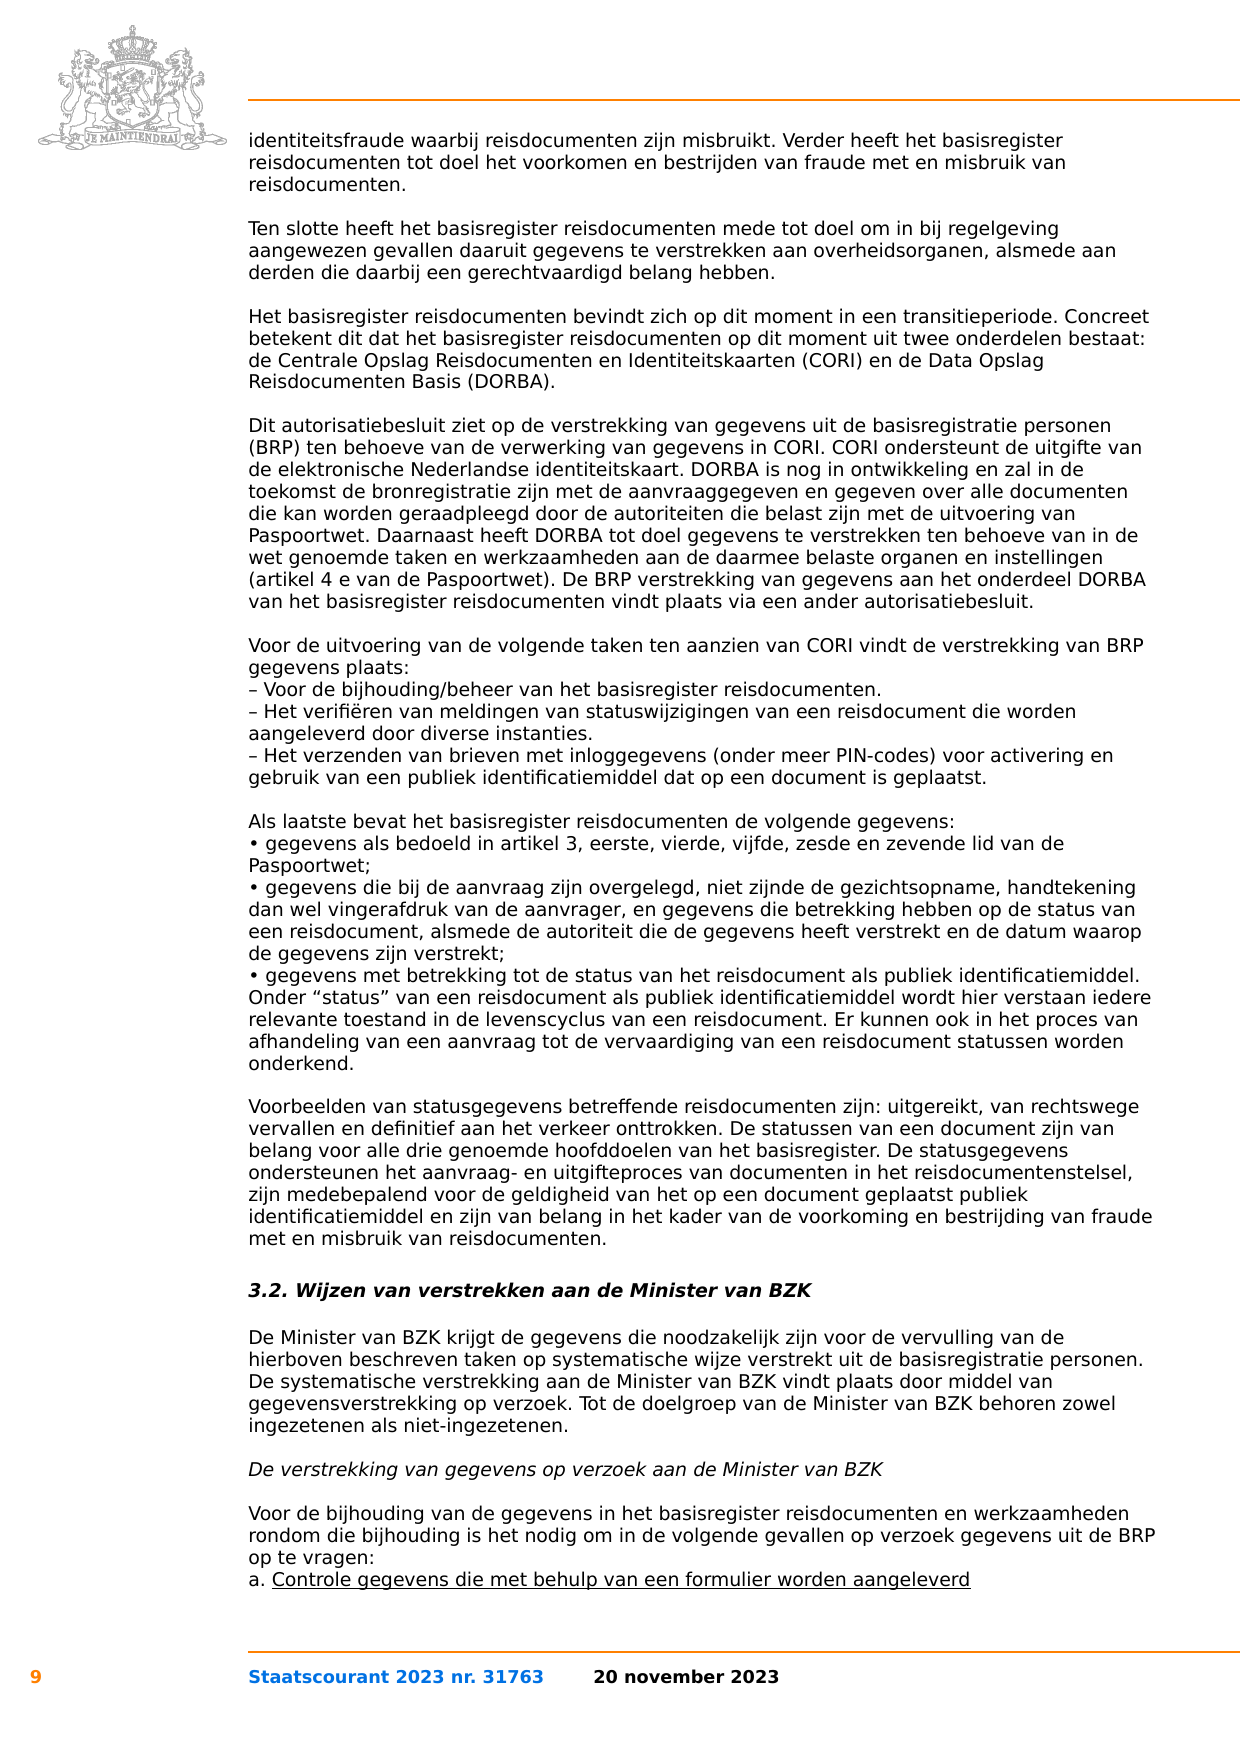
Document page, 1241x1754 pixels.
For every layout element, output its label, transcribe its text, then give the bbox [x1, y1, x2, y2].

text Als laatste bevat het basisregister reisdocumenten de volgende gegevens: [248, 811, 1163, 833]
text Dit autorisatiebesluit ziet op de verstrekking van gegevens uit de basisregistratie personen (BRP) ten behoeve van de verwerking van gegevens in CORI. CORI ondersteunt de uitgifte van de elektronische Nederlandse identiteitskaart. DORBA is nog in ontwikkeling en zal in de toekomst de bronregistratie zijn met de aanvraaggegeven en gegeven over alle documenten die kan worden geraadpleegd door de autoriteiten die belast zijn met de uitvoering van Paspoortwet. Daarnaast heeft DORBA tot doel gegevens te verstrekken ten behoeve van in de wet genoemde taken en werkzaamheden aan de daarmee belaste organen en instellingen (artikel 4 e van de Paspoortwet). De BRP verstrekking van gegevens aan het onderdeel DORBA van het basisregister reisdocumenten vindt plaats via een ander autorisatiebesluit. [248, 415, 1163, 613]
text a. Controle gegevens die met behulp van een formulier worden aangeleverd [248, 1569, 1163, 1591]
subtitle 3.2. Wijzen van verstrekken aan de Minister van BZK [248, 1280, 1163, 1302]
subtitle De verstrekking van gegevens op verzoek aan de Minister van BZK [248, 1459, 1163, 1481]
text – Voor de bijhouding/beheer van het basisregister reisdocumenten. [248, 679, 1163, 701]
text Voor de uitvoering van de volgende taken ten aanzien van CORI vindt de verstrekking van BRP gegevens plaats: [248, 635, 1163, 679]
text – Het verifiëren van meldingen van statuswijzigingen van een reisdocument die worden aangeleverd door diverse instanties. [248, 701, 1163, 745]
text De Minister van BZK krijgt de gegevens die noodzakelijk zijn voor de vervulling van de hierboven beschreven taken op systematische wijze verstrekt uit de basisregistratie personen. De systematische verstrekking aan de Minister van BZK vindt plaats door middel van gegevensverstrekking op verzoek. Tot de doelgroep van de Minister van BZK behoren zowel ingezetenen als niet-ingezetenen. [248, 1327, 1163, 1437]
text • gegevens die bij de aanvraag zijn overgelegd, niet zijnde de gezichtsopname, handtekening dan wel vingerafdruk van de aanvrager, en gegevens die betrekking hebben op de status van een reisdocument, alsmede de autoriteit die de gegevens heeft verstrekt en de datum waarop de gegevens zijn verstrekt; [248, 877, 1163, 964]
text – Het verzenden van brieven met inloggegevens (onder meer PIN-codes) voor activering en gebruik van een publiek identificatiemiddel dat op een document is geplaatst. [248, 745, 1163, 789]
text Voorbeelden van statusgegevens betreffende reisdocumenten zijn: uitgereikt, van rechtswege vervallen en definitief aan het verkeer onttrokken. De statussen van een document zijn van belang voor alle drie genoemde hoofddoelen van het basisregister. De statusgegevens ondersteunen het aanvraag- en uitgifteproces van documenten in het reisdocumentenstelsel, zijn medebepalend voor de geldigheid van het op een document geplaatst publiek identificatiemiddel en zijn van belang in het kader van de voorkoming en bestrijding van fraude met en misbruik van reisdocumenten. [248, 1096, 1163, 1250]
text identiteitsfraude waarbij reisdocumenten zijn misbruikt. Verder heeft het basisregister reisdocumenten tot doel het voorkomen en bestrijden van fraude met en misbruik van reisdocumenten. [248, 130, 1163, 196]
text • gegevens als bedoeld in artikel 3, eerste, vierde, vijfde, zesde en zevende lid van de Paspoortwet; [248, 833, 1163, 877]
text Voor de bijhouding van de gegevens in het basisregister reisdocumenten en werkzaamheden rondom die bijhouding is het nodig om in de volgende gevallen op verzoek gegevens uit de BRP op te vragen: [248, 1503, 1163, 1569]
text • gegevens met betrekking tot de status van het reisdocument als publiek identificatiemiddel. Onder “status” van een reisdocument als publiek identificatiemiddel wordt hier verstaan iedere relevante toestand in de levenscyclus van een reisdocument. Er kunnen ook in het proces van afhandeling van een aanvraag tot de vervaardiging van een reisdocument statussen worden onderkend. [248, 964, 1163, 1074]
text Ten slotte heeft het basisregister reisdocumenten mede tot doel om in bij regelgeving aangewezen gevallen daaruit gegevens te verstrekken aan overheidsorganen, alsmede aan derden die daarbij een gerechtvaardigd belang hebben. [248, 218, 1163, 284]
picture [38, 25, 227, 150]
text Het basisregister reisdocumenten bevindt zich op dit moment in een transitieperiode. Concreet betekent dit dat het basisregister reisdocumenten op dit moment uit twee onderdelen bestaat: de Centrale Opslag Reisdocumenten en Identiteitskaarten (CORI) en de Data Opslag Reisdocumenten Basis (DORBA). [248, 306, 1163, 393]
